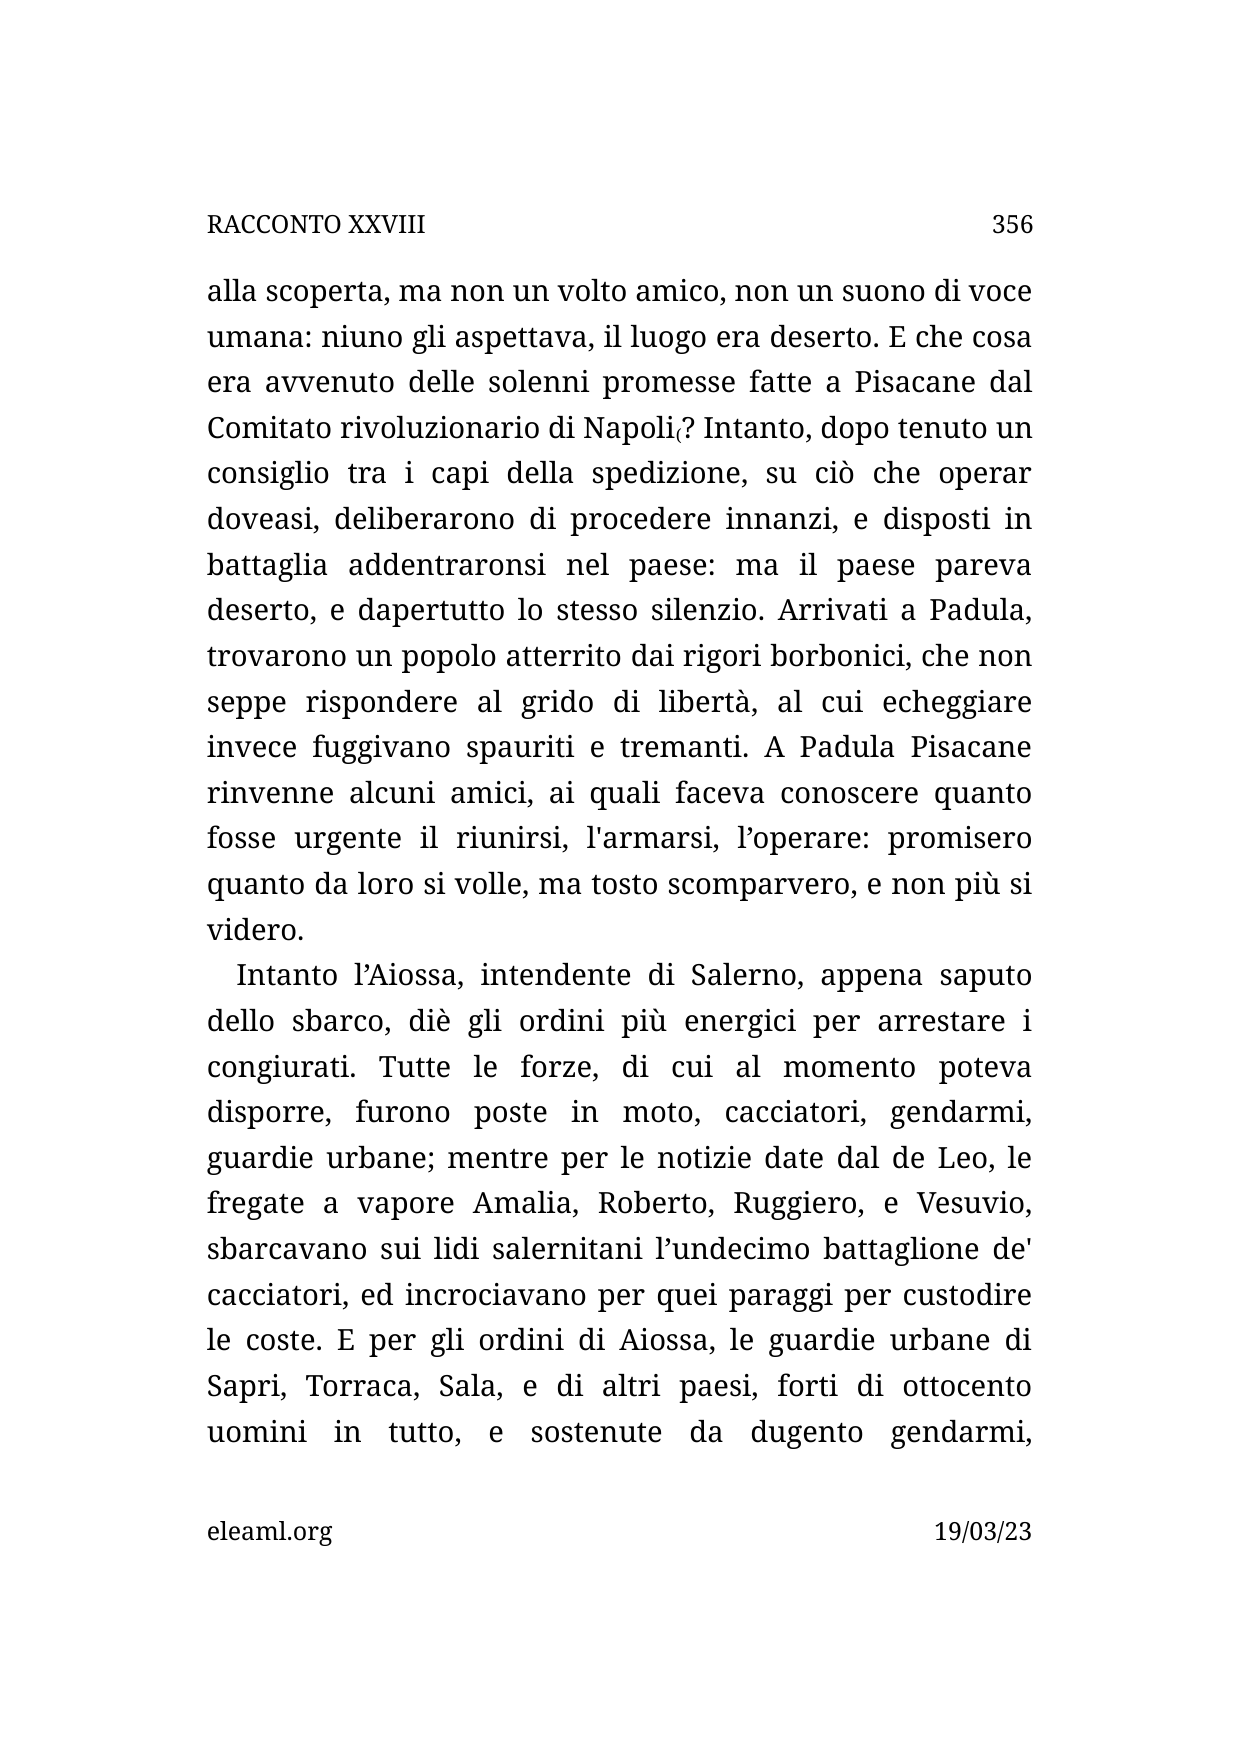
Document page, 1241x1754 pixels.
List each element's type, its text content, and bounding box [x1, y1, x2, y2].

text alla scoperta, ma non un volto amico, non un suono di voce umana: niuno gli aspettava, il luogo era deserto. E che cosa era avvenuto delle solenni promesse fatte a Pisacane dal Comitato rivoluzionario di Napoli(? Intanto, dopo tenuto un consiglio tra i capi della spedizione, su ciò che operar doveasi, deliberarono di procedere innanzi, e disposti in battaglia addentraronsi nel paese: ma il paese pareva deserto, e dapertutto lo stesso silenzio. Arrivati a Padula, trovarono un popolo atterrito dai rigori borbonici, che non seppe rispondere al grido di libertà, al cui echeggiare invece fuggivano spauriti e tremanti. A Padula Pisacane rinvenne alcuni amici, ai quali faceva conoscere quanto fosse urgente il riunirsi, l'armarsi, l’operare: promisero quanto da loro si volle, ma tosto scomparvero, e non più si videro. [207, 270, 1033, 949]
text Intanto l’Aiossa, intendente di Salerno, appena saputo dello sbarco, diè gli ordini più energici per arrestare i congiurati. Tutte le forze, di cui al momento poteva disporre, furono poste in moto, cacciatori, gendarmi, guardie urbane; mentre per le notizie date dal de Leo, le fregate a vapore Amalia, Roberto, Ruggiero, e Vesuvio, sbarcavano sui lidi salernitani l’undecimo battaglione de' cacciatori, ed incrociavano per quei paraggi per custodire le coste. E per gli ordini di Aiossa, le guardie urbane di Sapri, Torraca, Sala, e di altri paesi, forti di ottocento uomini in tutto, e sostenute da dugento gendarmi, [207, 954, 1033, 1451]
